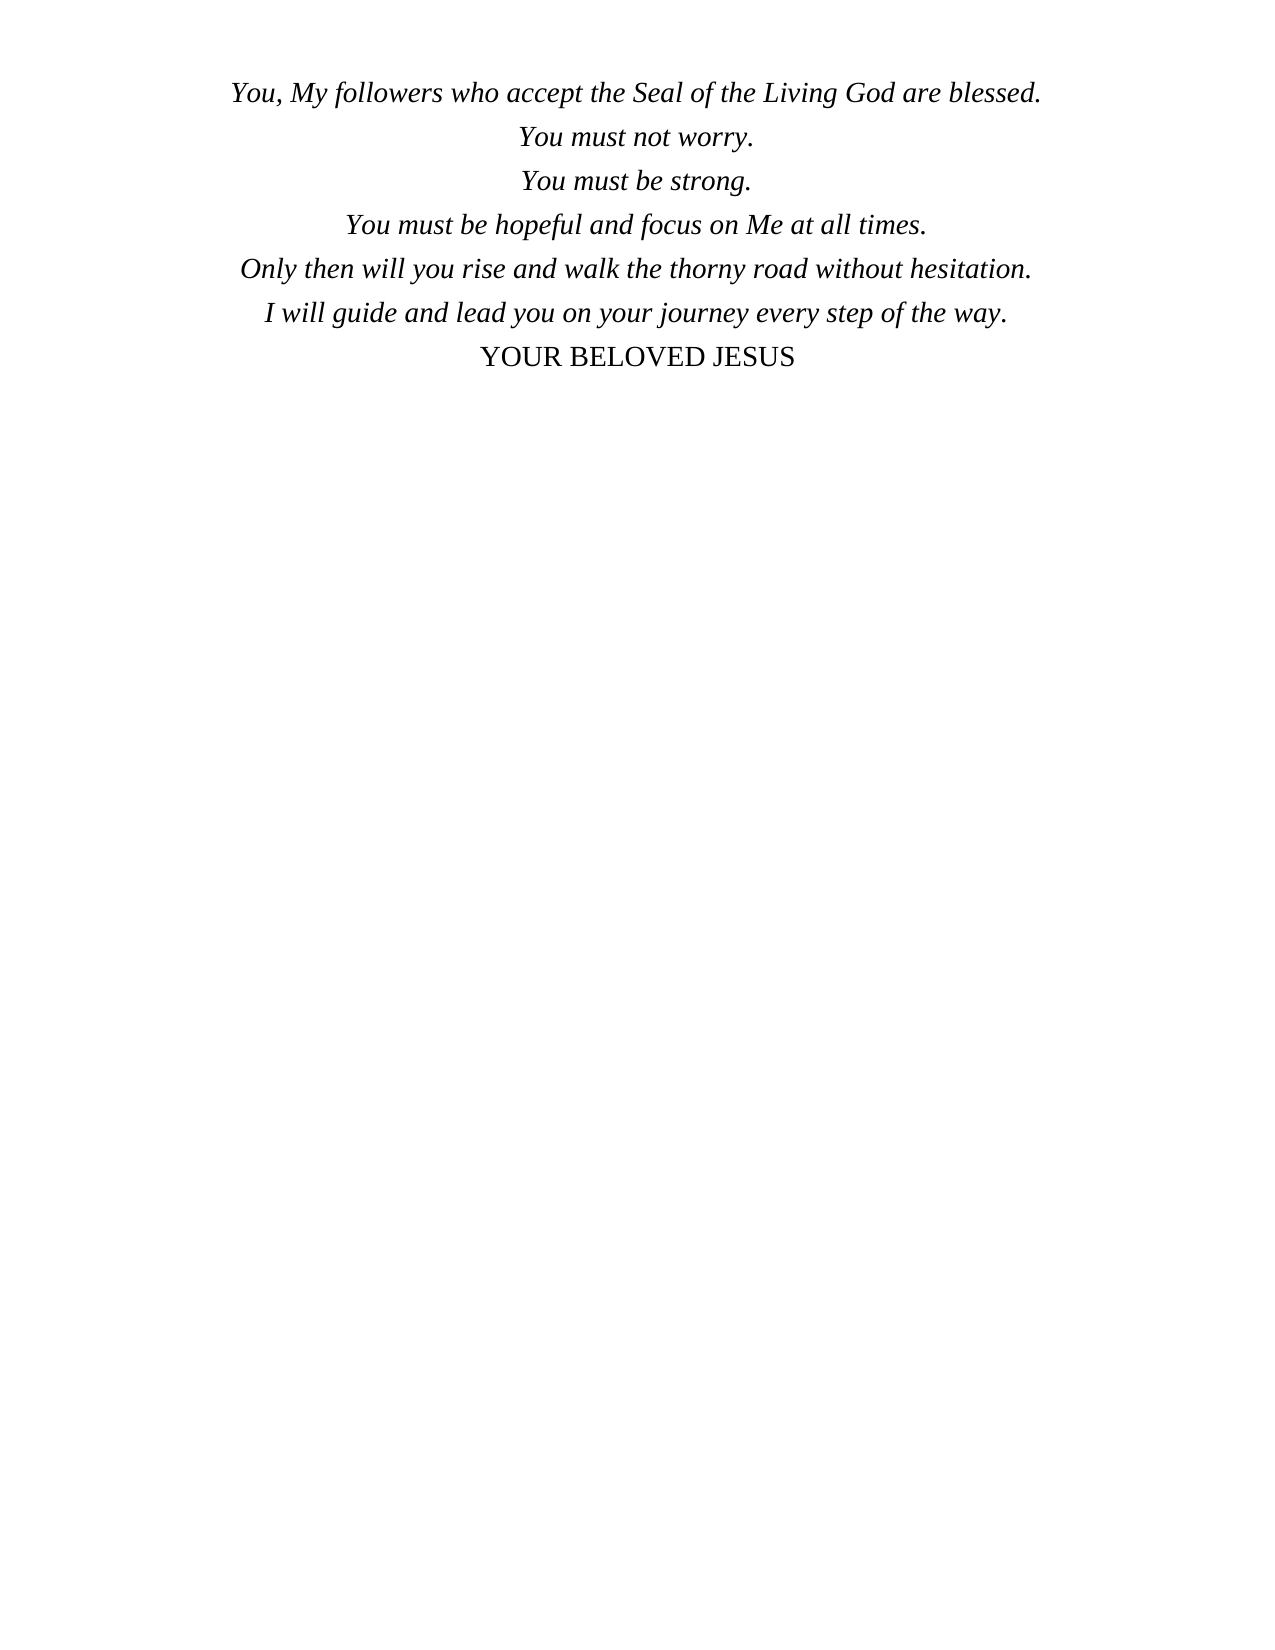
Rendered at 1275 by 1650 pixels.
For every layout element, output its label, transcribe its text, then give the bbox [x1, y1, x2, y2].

text I will guide and lead you on your journey every step of the way. [75, 295, 1200, 328]
text Only then will you rise and walk the thorny road without hesitation. [75, 251, 1200, 284]
text You must be hopeful and focus on Me at all times. [75, 207, 1200, 240]
text YOUR BELOVED JESUS [75, 339, 1200, 372]
text You, My followers who accept the Seal of the Living God are blessed. [75, 75, 1200, 108]
text You must be strong. [75, 163, 1200, 196]
text You must not worry. [75, 119, 1200, 152]
